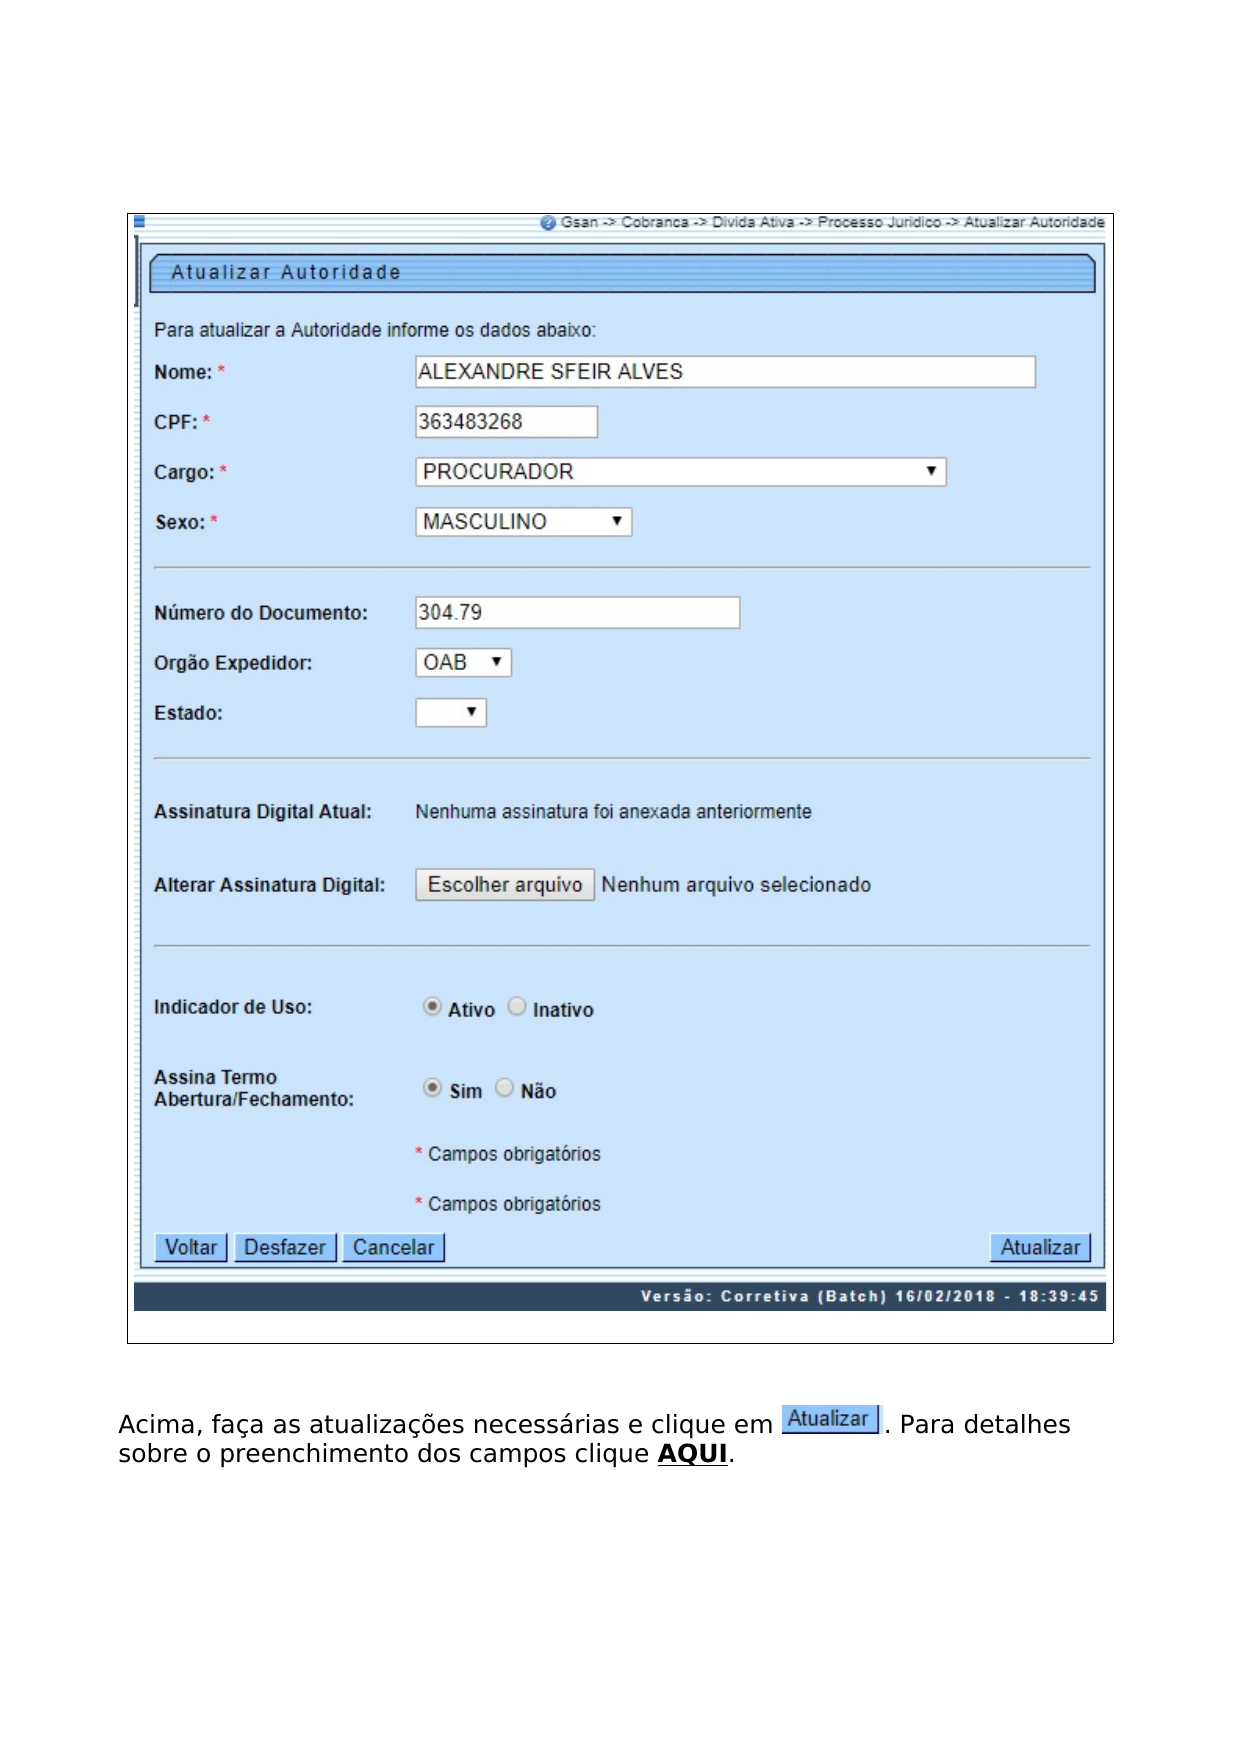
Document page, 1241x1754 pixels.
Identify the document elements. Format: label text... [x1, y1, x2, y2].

text Acima, faça as atualizações necessárias e clique em . Para detalhes sobre o preenchimento dos campos clique AQUI. [118, 1406, 1122, 1469]
picture [134, 215, 1107, 1311]
table_header [128, 214, 1113, 1343]
picture [781, 1405, 884, 1434]
